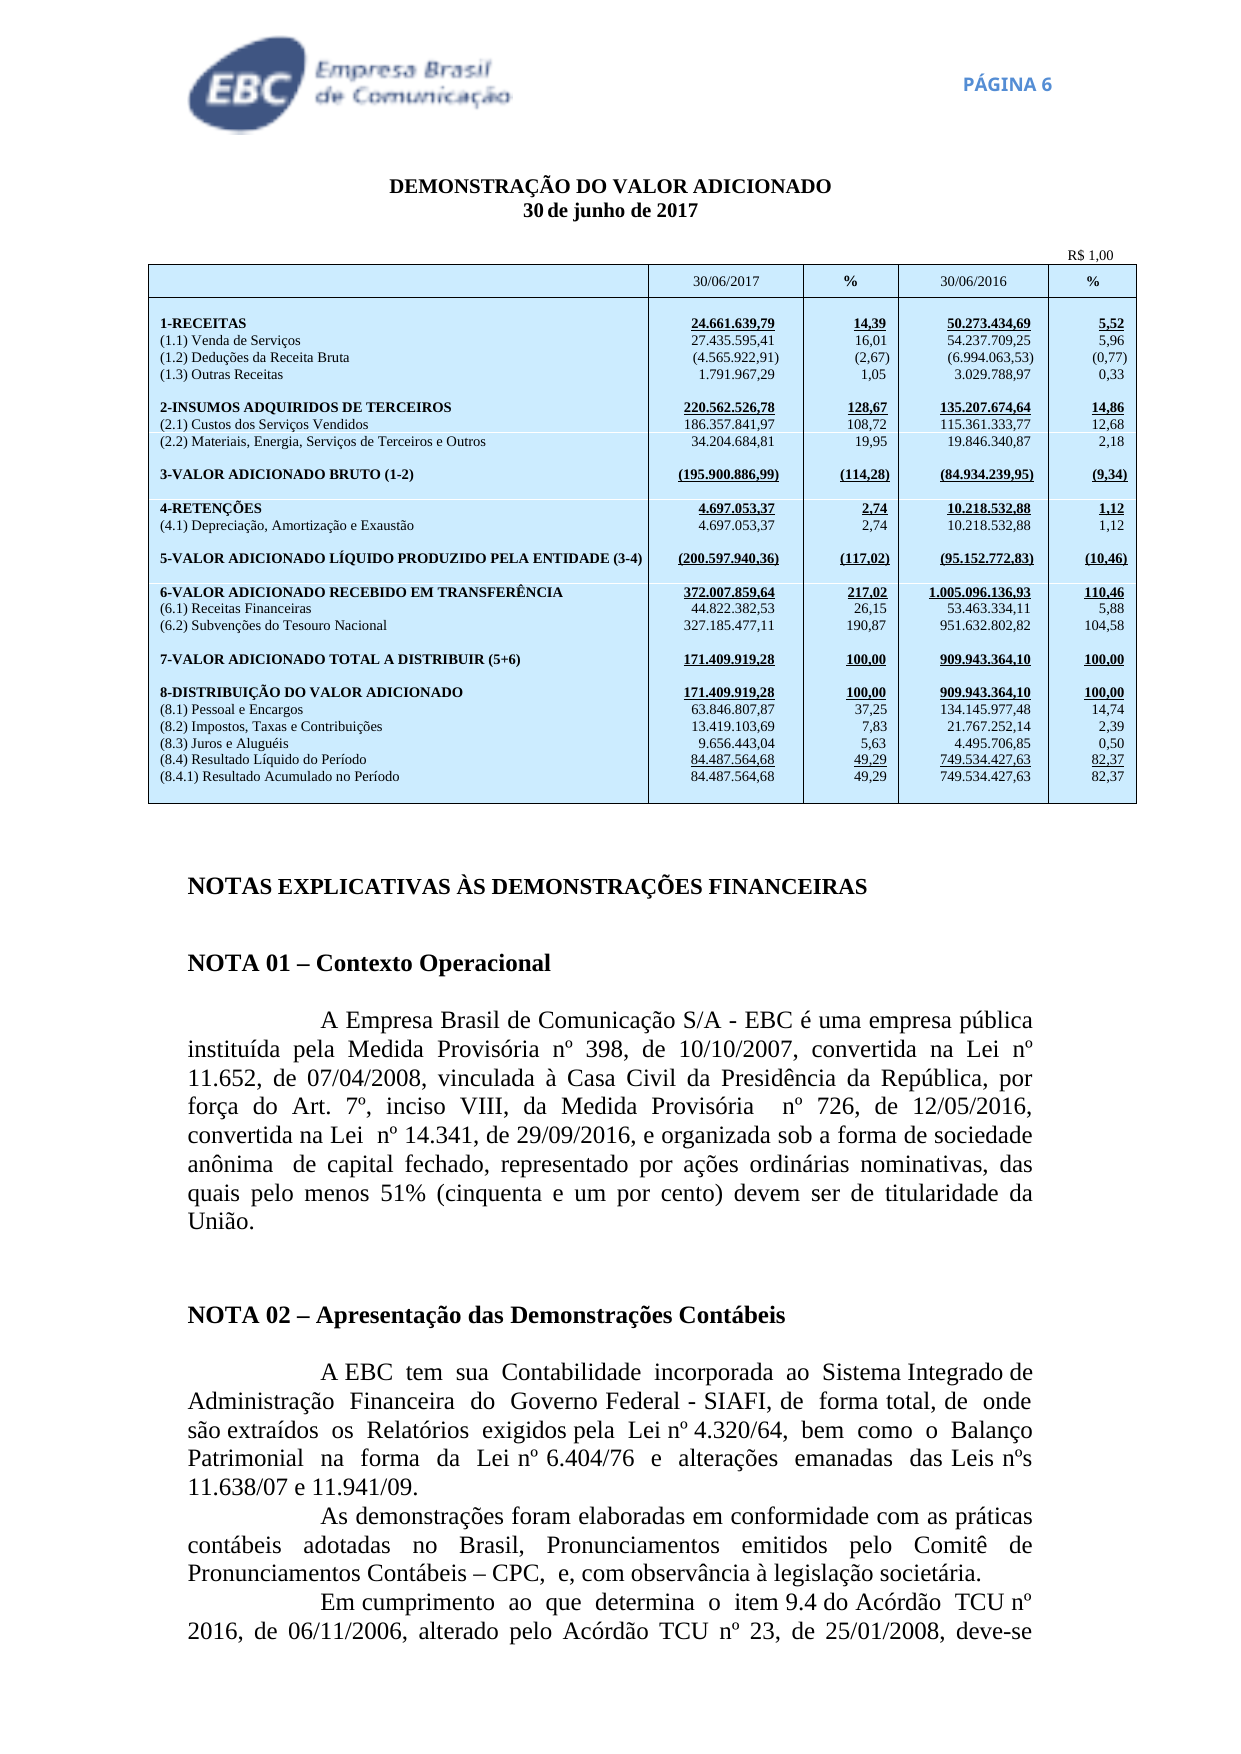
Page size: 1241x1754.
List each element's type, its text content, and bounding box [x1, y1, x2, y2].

table_cell (8.4.1) Resultado Acumulado no Período [149, 768, 648, 785]
table_cell [149, 567, 648, 583]
table_cell (2,67) [804, 349, 898, 365]
table_cell 134.145.977,48 [899, 701, 1048, 718]
table_cell (2.2) Materiais, Energia, Serviços de Terceiros e Outros [149, 433, 648, 449]
table_cell 1,12 [1049, 516, 1136, 533]
table_cell (0,77) [1049, 349, 1136, 365]
text NOTA 01 – Contexto Operacional [187, 948, 1034, 976]
table_cell 5,63 [804, 734, 898, 751]
table_cell (8.1) Pessoal e Encargos [149, 701, 648, 718]
table_cell (1.3) Outras Receitas [149, 365, 648, 382]
table_header [649, 246, 804, 264]
table_cell 0,50 [1049, 734, 1136, 751]
table_cell [1049, 667, 1136, 684]
table_cell 220.562.526,78 [649, 399, 803, 416]
table_cell 5,96 [1049, 332, 1136, 349]
table_cell 50.273.434,69 [899, 315, 1048, 332]
table_cell 3.029.788,97 [899, 365, 1048, 382]
table_cell 14,74 [1049, 701, 1136, 718]
table_cell 4-RETENÇÕES [149, 500, 648, 516]
table_cell [1049, 449, 1136, 466]
table_cell 909.943.364,10 [899, 651, 1048, 667]
table_cell 1,05 [804, 365, 898, 382]
table_cell [804, 483, 898, 499]
table_cell 100,00 [804, 684, 898, 701]
table_cell 84.487.564,68 [649, 768, 803, 785]
table_cell 4.697.053,37 [649, 500, 803, 516]
table_cell (8.4) Resultado Líquido do Período [149, 751, 648, 768]
table_cell [149, 298, 648, 315]
table_cell [899, 483, 1048, 499]
table_header R$ 1,00 [1049, 246, 1136, 264]
table_cell 217,02 [804, 584, 898, 600]
text A EBC tem sua Contabilidade incorporada ao Sistema Integrado de Administração Financeira do Governo Federal - SIAFI, de forma total, de onde são extraídos os Relatórios exigidos pela Lei nº 4.320/64, bem como o Balanço Patrimonial na forma da Lei nº 6.404/76 e alterações emanadas das Leis nºs 11.638/07 e 11.941/09. [187, 1357, 1034, 1501]
text A Empresa Brasil de Comunicação S/A - EBC é uma empresa pública instituída pela Medida Provisória nº 398, de 10/10/2007, convertida na Lei nº 11.652, de 07/04/2008, vinculada à Casa Civil da Presidência da República, por força do Art. 7º, inciso VIII, da Medida Provisória nº 726, de 12/05/2016, convertida na Lei nº 14.341, de 29/09/2016, e organizada sob a forma de sociedade anônima de capital fechado, representado por ações ordinárias nominativas, das quais pelo menos 51% (cinquenta e um por cento) devem ser de titularidade da União. [187, 1005, 1034, 1235]
table_cell 110,46 [1049, 584, 1136, 600]
table_cell (4.1) Depreciação, Amortização e Exaustão [149, 516, 648, 533]
text 30 de junho de 2017 [187, 198, 1034, 222]
table_cell 2-INSUMOS ADQUIRIDOS DE TERCEIROS [149, 399, 648, 416]
table_cell [899, 785, 1048, 803]
table_cell 951.632.802,82 [899, 617, 1048, 634]
table_cell 190,87 [804, 617, 898, 634]
table_cell 16,01 [804, 332, 898, 349]
table_cell [149, 449, 648, 466]
table_cell 104,58 [1049, 617, 1136, 634]
table_cell 2,18 [1049, 433, 1136, 449]
table_cell 128,67 [804, 399, 898, 416]
table_cell (95.152.772,83) [899, 550, 1048, 567]
table_cell 909.943.364,10 [899, 684, 1048, 701]
table_header [899, 246, 1048, 264]
table_cell (8.3) Juros e Aluguéis [149, 734, 648, 751]
table_cell [1049, 785, 1136, 803]
table_cell (4.565.922,91) [649, 349, 803, 365]
table_cell [804, 298, 898, 315]
table_cell 1-RECEITAS [149, 315, 648, 332]
table_cell 10.218.532,88 [899, 516, 1048, 533]
table_cell (9,34) [1049, 466, 1136, 483]
table_cell (6.994.063,53) [899, 349, 1048, 365]
table_cell 19.846.340,87 [899, 433, 1048, 449]
table_cell 19,95 [804, 433, 898, 449]
table_cell 12,68 [1049, 416, 1136, 432]
table_cell [1049, 382, 1136, 399]
text Em cumprimento ao que determina o item 9.4 do Acórdão TCU nº 2016, de 06/11/2006, alterado pelo Acórdão TCU nº 23, de 25/01/2008, deve-se [187, 1587, 1034, 1645]
table_cell 749.534.427,63 [899, 768, 1048, 785]
table_cell 10.218.532,88 [899, 500, 1048, 516]
table_cell 3-VALOR ADICIONADO BRUTO (1-2) [149, 466, 648, 483]
table_cell 27.435.595,41 [649, 332, 803, 349]
table_cell 14,39 [804, 315, 898, 332]
table_cell 2,74 [804, 500, 898, 516]
table_cell [649, 785, 803, 803]
table_cell [1049, 298, 1136, 315]
table_cell (200.597.940,36) [649, 550, 803, 567]
table_cell [804, 449, 898, 466]
table_cell 100,00 [1049, 684, 1136, 701]
table_cell 7,83 [804, 718, 898, 734]
table_cell [1049, 533, 1136, 550]
table_cell 8-DISTRIBUIÇÃO DO VALOR ADICIONADO [149, 684, 648, 701]
table_cell [899, 634, 1048, 651]
table_cell [649, 667, 803, 684]
table_cell 54.237.709,25 [899, 332, 1048, 349]
table_cell 4.697.053,37 [649, 516, 803, 533]
table_cell 171.409.919,28 [649, 651, 803, 667]
table_cell 30/06/2017 [649, 265, 803, 297]
table_cell 115.361.333,77 [899, 416, 1048, 432]
table_cell [1049, 634, 1136, 651]
table_cell (114,28) [804, 466, 898, 483]
table_cell 186.357.841,97 [649, 416, 803, 432]
table_cell [804, 667, 898, 684]
table_cell 4.495.706,85 [899, 734, 1048, 751]
table_cell 24.661.639,79 [649, 315, 803, 332]
text NOTAS EXPLICATIVAS ÀS DEMONSTRAÇÕES FINANCEIRAS [187, 871, 1034, 899]
table_cell (8.2) Impostos, Taxas e Contribuições [149, 718, 648, 734]
table_cell 34.204.684,81 [649, 433, 803, 449]
table_cell (10,46) [1049, 550, 1136, 567]
table_cell 49,29 [804, 751, 898, 768]
table_cell [899, 382, 1048, 399]
table_cell 30/06/2016 [899, 265, 1048, 297]
table_cell 171.409.919,28 [649, 684, 803, 701]
table_cell (6.1) Receitas Financeiras [149, 600, 648, 617]
table_cell [649, 533, 803, 550]
table_cell [649, 483, 803, 499]
table_cell 100,00 [1049, 651, 1136, 667]
table_cell [804, 533, 898, 550]
table_cell 108,72 [804, 416, 898, 432]
table_cell [649, 567, 803, 583]
table_cell 327.185.477,11 [649, 617, 803, 634]
table_cell (1.1) Venda de Serviços [149, 332, 648, 349]
table_cell 14,86 [1049, 399, 1136, 416]
table_header [149, 246, 648, 264]
table_cell [804, 634, 898, 651]
table_cell 53.463.334,11 [899, 600, 1048, 617]
table_cell 9.656.443,04 [649, 734, 803, 751]
table_cell [149, 533, 648, 550]
table_cell 37,25 [804, 701, 898, 718]
table_cell 0,33 [1049, 365, 1136, 382]
table_cell [649, 449, 803, 466]
table_cell [1049, 567, 1136, 583]
table_cell [649, 634, 803, 651]
table_cell [149, 265, 648, 297]
text As demonstrações foram elaboradas em conformidade com as práticas contábeis adotadas no Brasil, Pronunciamentos emitidos pelo Comitê de Pronunciamentos Contábeis – CPC, e, com observância à legislação societária. [187, 1501, 1034, 1587]
table_cell 5-VALOR ADICIONADO LÍQUIDO PRODUZIDO PELA ENTIDADE (3-4) [149, 550, 648, 567]
table_cell 2,39 [1049, 718, 1136, 734]
table_cell 21.767.252,14 [899, 718, 1048, 734]
table_cell (117,02) [804, 550, 898, 567]
table_cell (1.2) Deduções da Receita Bruta [149, 349, 648, 365]
table_cell 82,37 [1049, 768, 1136, 785]
text NOTA 02 – Apresentação das Demonstrações Contábeis [187, 1300, 1034, 1328]
table_cell [149, 382, 648, 399]
table_cell 749.534.427,63 [899, 751, 1048, 768]
table_cell [149, 667, 648, 684]
table_cell 1,12 [1049, 500, 1136, 516]
table_cell 1.005.096.136,93 [899, 584, 1048, 600]
table_header [804, 246, 898, 264]
table_cell [804, 382, 898, 399]
table_cell [804, 567, 898, 583]
table_cell [149, 785, 648, 803]
table_cell 5,88 [1049, 600, 1136, 617]
table_cell 44.822.382,53 [649, 600, 803, 617]
table_cell 5,52 [1049, 315, 1136, 332]
table_cell 63.846.807,87 [649, 701, 803, 718]
table_cell 84.487.564,68 [649, 751, 803, 768]
table_cell [899, 449, 1048, 466]
table_cell 7-VALOR ADICIONADO TOTAL A DISTRIBUIR (5+6) [149, 651, 648, 667]
table_cell [1049, 483, 1136, 499]
table_cell 100,00 [804, 651, 898, 667]
table_cell 6-VALOR ADICIONADO RECEBIDO EM TRANSFERÊNCIA [149, 584, 648, 600]
table_cell [149, 634, 648, 651]
table_cell (195.900.886,99) [649, 466, 803, 483]
table_cell 1.791.967,29 [649, 365, 803, 382]
table_cell 82,37 [1049, 751, 1136, 768]
text DEMONSTRAÇÃO DO VALOR ADICIONADO [187, 174, 1034, 198]
table_cell 372.007.859,64 [649, 584, 803, 600]
table_cell % [1049, 265, 1136, 297]
table_cell [649, 298, 803, 315]
table_cell [899, 298, 1048, 315]
table_cell (2.1) Custos dos Serviços Vendidos [149, 416, 648, 432]
table_cell [899, 567, 1048, 583]
table_cell [804, 785, 898, 803]
table_cell [899, 533, 1048, 550]
table_cell [149, 483, 648, 499]
table_cell [649, 382, 803, 399]
table_cell [899, 667, 1048, 684]
table_cell 49,29 [804, 768, 898, 785]
table_cell 135.207.674,64 [899, 399, 1048, 416]
table_cell (6.2) Subvenções do Tesouro Nacional [149, 617, 648, 634]
table_cell 2,74 [804, 516, 898, 533]
table_cell 13.419.103,69 [649, 718, 803, 734]
table_cell % [804, 265, 898, 297]
table_cell 26,15 [804, 600, 898, 617]
table_cell (84.934.239,95) [899, 466, 1048, 483]
